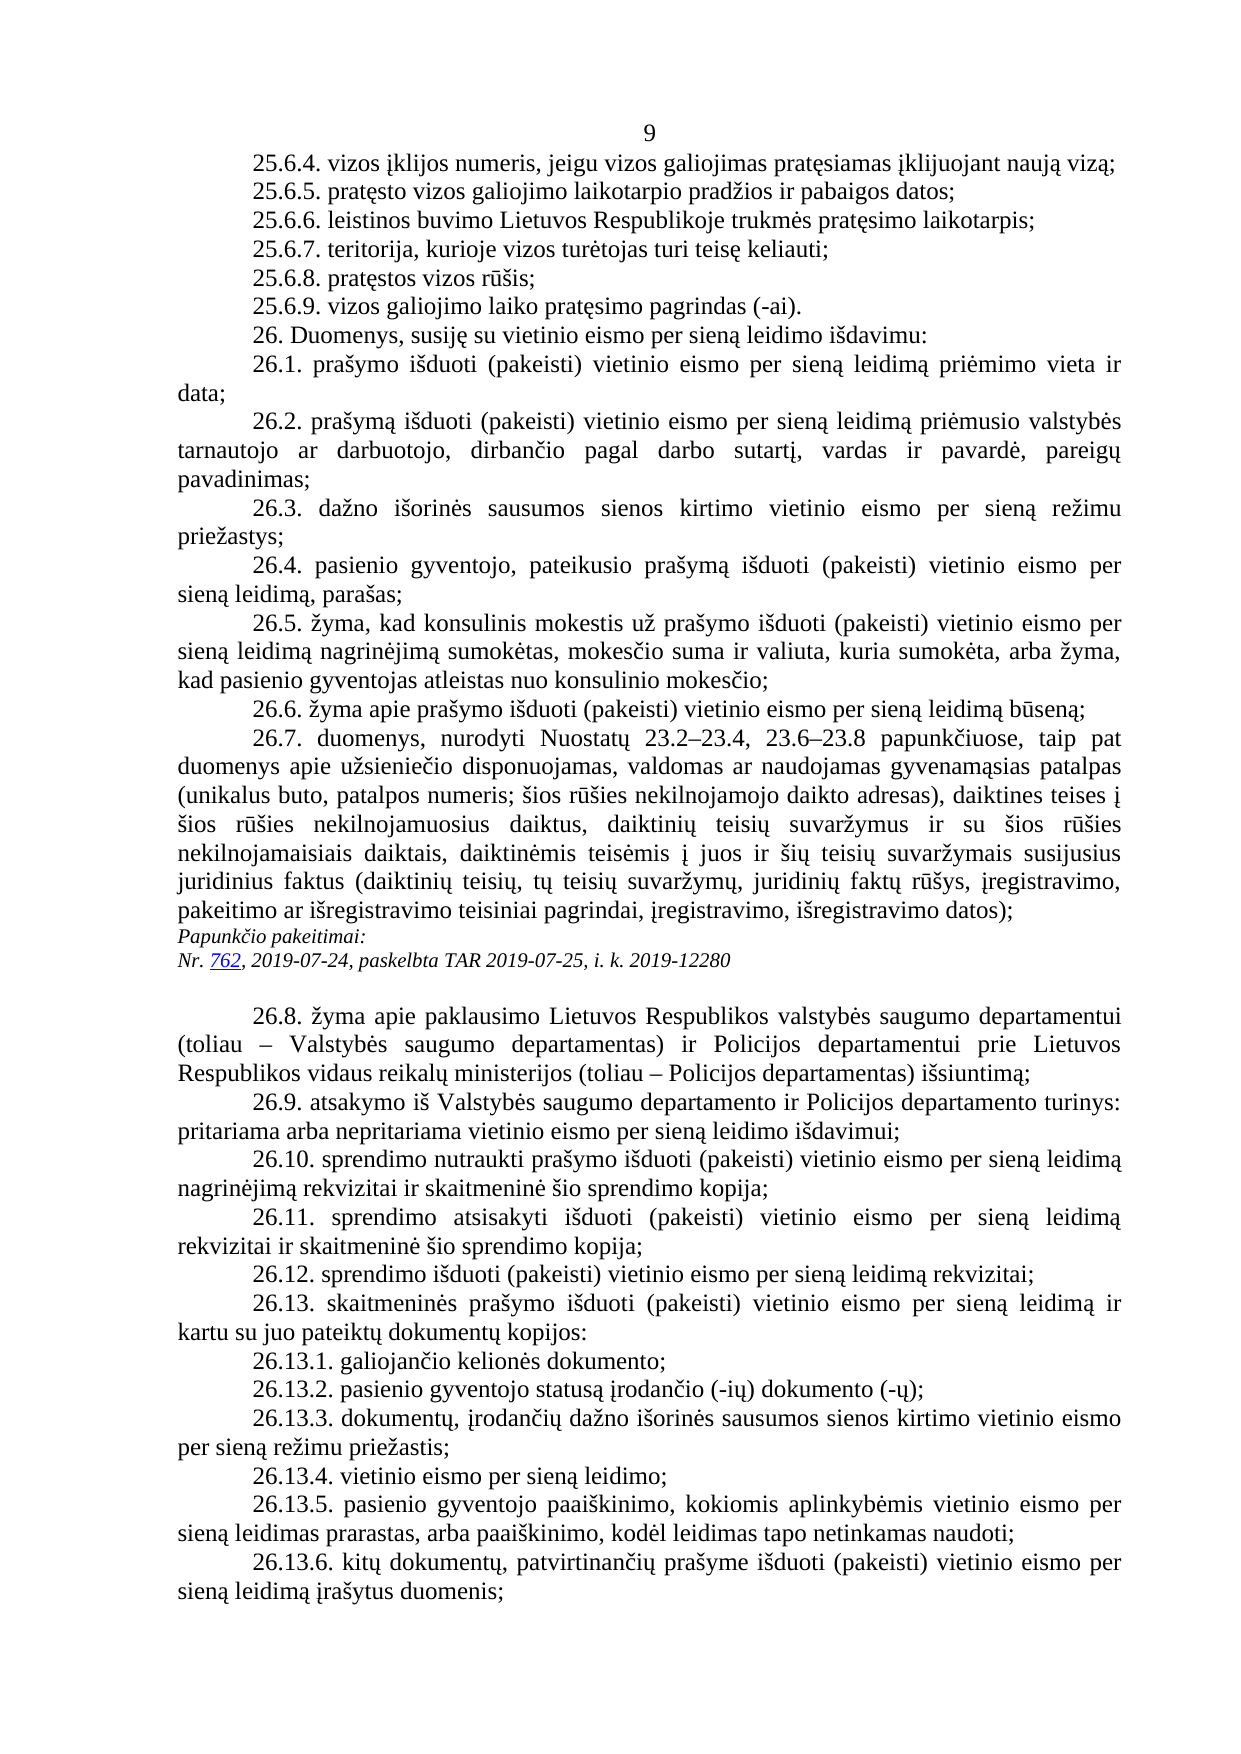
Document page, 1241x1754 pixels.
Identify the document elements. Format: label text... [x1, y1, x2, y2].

text 26.3. dažno išorinės sausumos sienos kirtimo vietinio eismo per sieną režimu priežastys; [177, 493, 1122, 550]
text 26.4. pasienio gyventojo, pateikusio prašymą išduoti (pakeisti) vietinio eismo per sieną leidimą, parašas; [177, 550, 1122, 608]
text 26.13.5. pasienio gyventojo paaiškinimo, kokiomis aplinkybėmis vietinio eismo per sieną leidimas prarastas, arba paaiškinimo, kodėl leidimas tapo netinkamas naudoti; [177, 1489, 1122, 1547]
text 25.6.4. vizos įklijos numeris, jeigu vizos galiojimas pratęsiamas įklijuojant naują vizą; [177, 148, 1122, 176]
text 26.6. žyma apie prašymo išduoti (pakeisti) vietinio eismo per sieną leidimą būseną; [177, 694, 1122, 723]
text 26.13.2. pasienio gyventojo statusą įrodančio (-ių) dokumento (-ų); [177, 1374, 1122, 1403]
text 26.7. duomenys, nurodyti Nuostatų 23.2–23.4, 23.6–23.8 papunkčiuose, taip pat duomenys apie užsieniečio disponuojamas, valdomas ar naudojamas gyvenamąsias patalpas (unikalus buto, patalpos numeris; šios rūšies nekilnojamojo daikto adresas), daiktines teises į šios rūšies nekilnojamuosius daiktus, daiktinių teisių suvaržymus ir su šios rūšies nekilnojamaisiais daiktais, daiktinėmis teisėmis į juos ir šių teisių suvaržymais susijusius juridinius faktus (daiktinių teisių, tų teisių suvaržymų, juridinių faktų rūšys, įregistravimo, pakeitimo ar išregistravimo teisiniai pagrindai, įregistravimo, išregistravimo datos); [177, 723, 1122, 924]
text Nr. 762, 2019-07-24, paskelbta TAR 2019-07-25, i. k. 2019-12280 [177, 948, 1122, 972]
text 26.1. prašymo išduoti (pakeisti) vietinio eismo per sieną leidimą priėmimo vieta ir data; [177, 349, 1122, 406]
text 25.6.9. vizos galiojimo laiko pratęsimo pagrindas (-ai). [177, 291, 1122, 320]
text 26.2. prašymą išduoti (pakeisti) vietinio eismo per sieną leidimą priėmusio valstybės tarnautojo ar darbuotojo, dirbančio pagal darbo sutartį, vardas ir pavardė, pareigų pavadinimas; [177, 406, 1122, 493]
text 25.6.8. pratęstos vizos rūšis; [177, 263, 1122, 291]
text 26.8. žyma apie paklausimo Lietuvos Respublikos valstybės saugumo departamentui (toliau – Valstybės saugumo departamentas) ir Policijos departamentui prie Lietuvos Respublikos vidaus reikalų ministerijos (toliau – Policijos departamentas) išsiuntimą; [177, 1001, 1122, 1087]
text 26.13.4. vietinio eismo per sieną leidimo; [177, 1461, 1122, 1489]
text Papunkčio pakeitimai: [177, 924, 1122, 948]
text 26.10. sprendimo nutraukti prašymo išduoti (pakeisti) vietinio eismo per sieną leidimą nagrinėjimą rekvizitai ir skaitmeninė šio sprendimo kopija; [177, 1144, 1122, 1202]
text 26.13. skaitmeninės prašymo išduoti (pakeisti) vietinio eismo per sieną leidimą ir kartu su juo pateiktų dokumentų kopijos: [177, 1288, 1122, 1346]
text 26.13.6. kitų dokumentų, patvirtinančių prašyme išduoti (pakeisti) vietinio eismo per sieną leidimą įrašytus duomenis; [177, 1547, 1122, 1604]
text 25.6.7. teritorija, kurioje vizos turėtojas turi teisę keliauti; [177, 234, 1122, 263]
text 25.6.6. leistinos buvimo Lietuvos Respublikoje trukmės pratęsimo laikotarpis; [177, 205, 1122, 234]
text 25.6.5. pratęsto vizos galiojimo laikotarpio pradžios ir pabaigos datos; [177, 176, 1122, 205]
text 26.9. atsakymo iš Valstybės saugumo departamento ir Policijos departamento turinys: pritariama arba nepritariama vietinio eismo per sieną leidimo išdavimui; [177, 1087, 1122, 1144]
text 26.13.1. galiojančio kelionės dokumento; [177, 1346, 1122, 1374]
text 26.5. žyma, kad konsulinis mokestis už prašymo išduoti (pakeisti) vietinio eismo per sieną leidimą nagrinėjimą sumokėtas, mokesčio suma ir valiuta, kuria sumokėta, arba žyma, kad pasienio gyventojas atleistas nuo konsulinio mokesčio; [177, 608, 1122, 694]
text 26.13.3. dokumentų, įrodančių dažno išorinės sausumos sienos kirtimo vietinio eismo per sieną režimu priežastis; [177, 1403, 1122, 1461]
text 26. Duomenys, susiję su vietinio eismo per sieną leidimo išdavimu: [177, 320, 1122, 349]
text 26.12. sprendimo išduoti (pakeisti) vietinio eismo per sieną leidimą rekvizitai; [177, 1259, 1122, 1288]
text 26.11. sprendimo atsisakyti išduoti (pakeisti) vietinio eismo per sieną leidimą rekvizitai ir skaitmeninė šio sprendimo kopija; [177, 1202, 1122, 1259]
